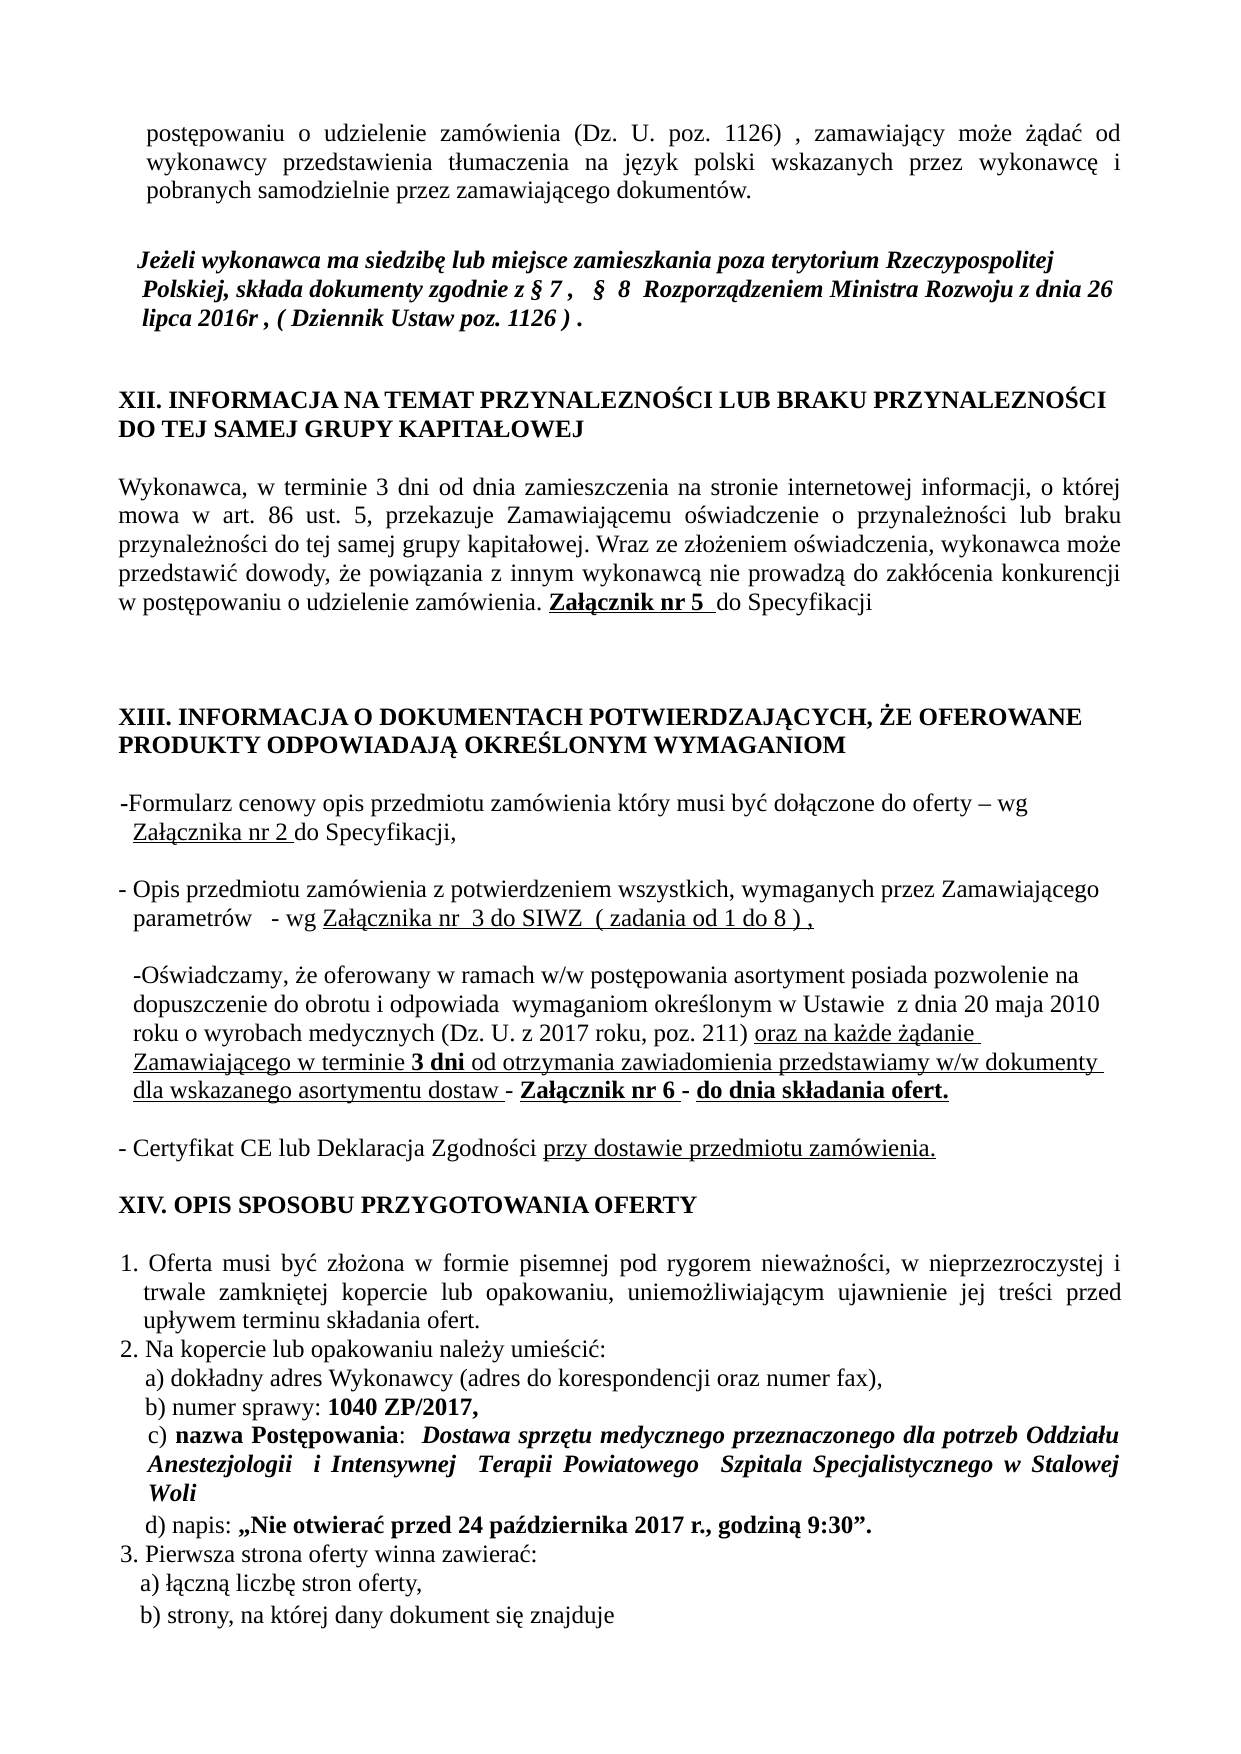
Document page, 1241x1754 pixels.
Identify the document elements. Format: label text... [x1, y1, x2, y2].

text 2. Na kopercie lub opakowaniu należy umieścić: [120, 1334, 1122, 1363]
text XIV. OPIS SPOSOBU PRZYGOTOWANIA OFERTY [118, 1191, 1122, 1219]
text a) dokładny adres Wykonawcy (adres do korespondencji oraz numer fax), [143, 1363, 1122, 1392]
text -Formularz cenowy opis przedmiotu zamówienia który musi być dołączone do oferty – wg [120, 788, 1122, 817]
text d) napis: „Nie otwierać przed 24 października 2017 r., godziną 9:30”. [143, 1510, 1122, 1539]
text Jeżeli wykonawca ma siedzibę lub miejsce zamieszkania poza terytorium Rzeczypospolitej Polskiej, składa dokumenty zgodnie z § 7 , § 8 Rozporządzeniem Ministra Rozwoju z dnia 26 lipca 2016r , ( Dziennik Ustaw poz. 1126 ) . [118, 246, 1122, 332]
text Załącznika nr 2 do Specyfikacji, [120, 817, 1122, 846]
text 1. Oferta musi być złożona w formie pisemnej pod rygorem nieważności, w nieprzezroczystej i trwale zamkniętej kopercie lub opakowaniu, uniemożliwiającym ujawnienie jej treści przed upływem terminu składania ofert. [120, 1248, 1122, 1334]
text XII. INFORMACJA NA TEMAT PRZYNALEZNOŚCI LUB BRAKU PRZYNALEZNOŚCI DO TEJ SAMEJ GRUPY KAPITAŁOWEJ [118, 386, 1122, 443]
text Wykonawca, w terminie 3 dni od dnia zamieszczenia na stronie internetowej informacji, o której mowa w art. 86 ust. 5, przekazuje Zamawiającemu oświadczenie o przynależności lub braku przynależności do tej samej grupy kapitałowej. Wraz ze złożeniem oświadczenia, wykonawca może przedstawić dowody, że powiązania z innym wykonawcą nie prowadzą do zakłócenia konkurencji w postępowaniu o udzielenie zamówienia. Załącznik nr 5 do Specyfikacji [118, 472, 1122, 616]
text b) strony, na której dany dokument się znajduje [140, 1601, 1122, 1629]
text a) łączną liczbę stron oferty, [140, 1568, 1122, 1597]
text -Oświadczamy, że oferowany w ramach w/w postępowania asortyment posiada pozwolenie na dopuszczenie do obrotu i odpowiada wymaganiom określonym w Ustawie z dnia 20 maja 2010 roku o wyrobach medycznych (Dz. U. z 2017 roku, poz. 211) oraz na każde żądanie Zamawiającego w terminie 3 dni od otrzymania zawiadomienia przedstawiamy w/w dokumenty dla wskazanego asortymentu dostaw - Załącznik nr 6 - do dnia składania ofert. [133, 961, 1122, 1104]
text c) nazwa Postępowania: Dostawa sprzętu medycznego przeznaczonego dla potrzeb Oddziału Anestezjologii i Intensywnej Terapii Powiatowego Szpitala Specjalistycznego w Stalowej Woli [148, 1421, 1122, 1507]
text 3. Pierwsza strona oferty winna zawierać: [120, 1539, 1122, 1568]
text b) numer sprawy: 1040 ZP/2017, [143, 1392, 1122, 1421]
text - Certyfikat CE lub Deklaracja Zgodności przy dostawie przedmiotu zamówienia. [118, 1133, 1122, 1162]
text XIII. INFORMACJA O DOKUMENTACH POTWIERDZAJĄCYCH, ŻE OFEROWANE PRODUKTY ODPOWIADAJĄ OKREŚLONYM WYMAGANIOM [118, 702, 1122, 759]
text - Opis przedmiotu zamówienia z potwierdzeniem wszystkich, wymaganych przez Zamawiającego parametrów - wg Załącznika nr 3 do SIWZ ( zadania od 1 do 8 ) , [118, 874, 1122, 932]
text postępowaniu o udzielenie zamówienia (Dz. U. poz. 1126) , zamawiający może żądać od wykonawcy przedstawienia tłumaczenia na język polski wskazanych przez wykonawcę i pobranych samodzielnie przez zamawiającego dokumentów. [146, 118, 1122, 204]
